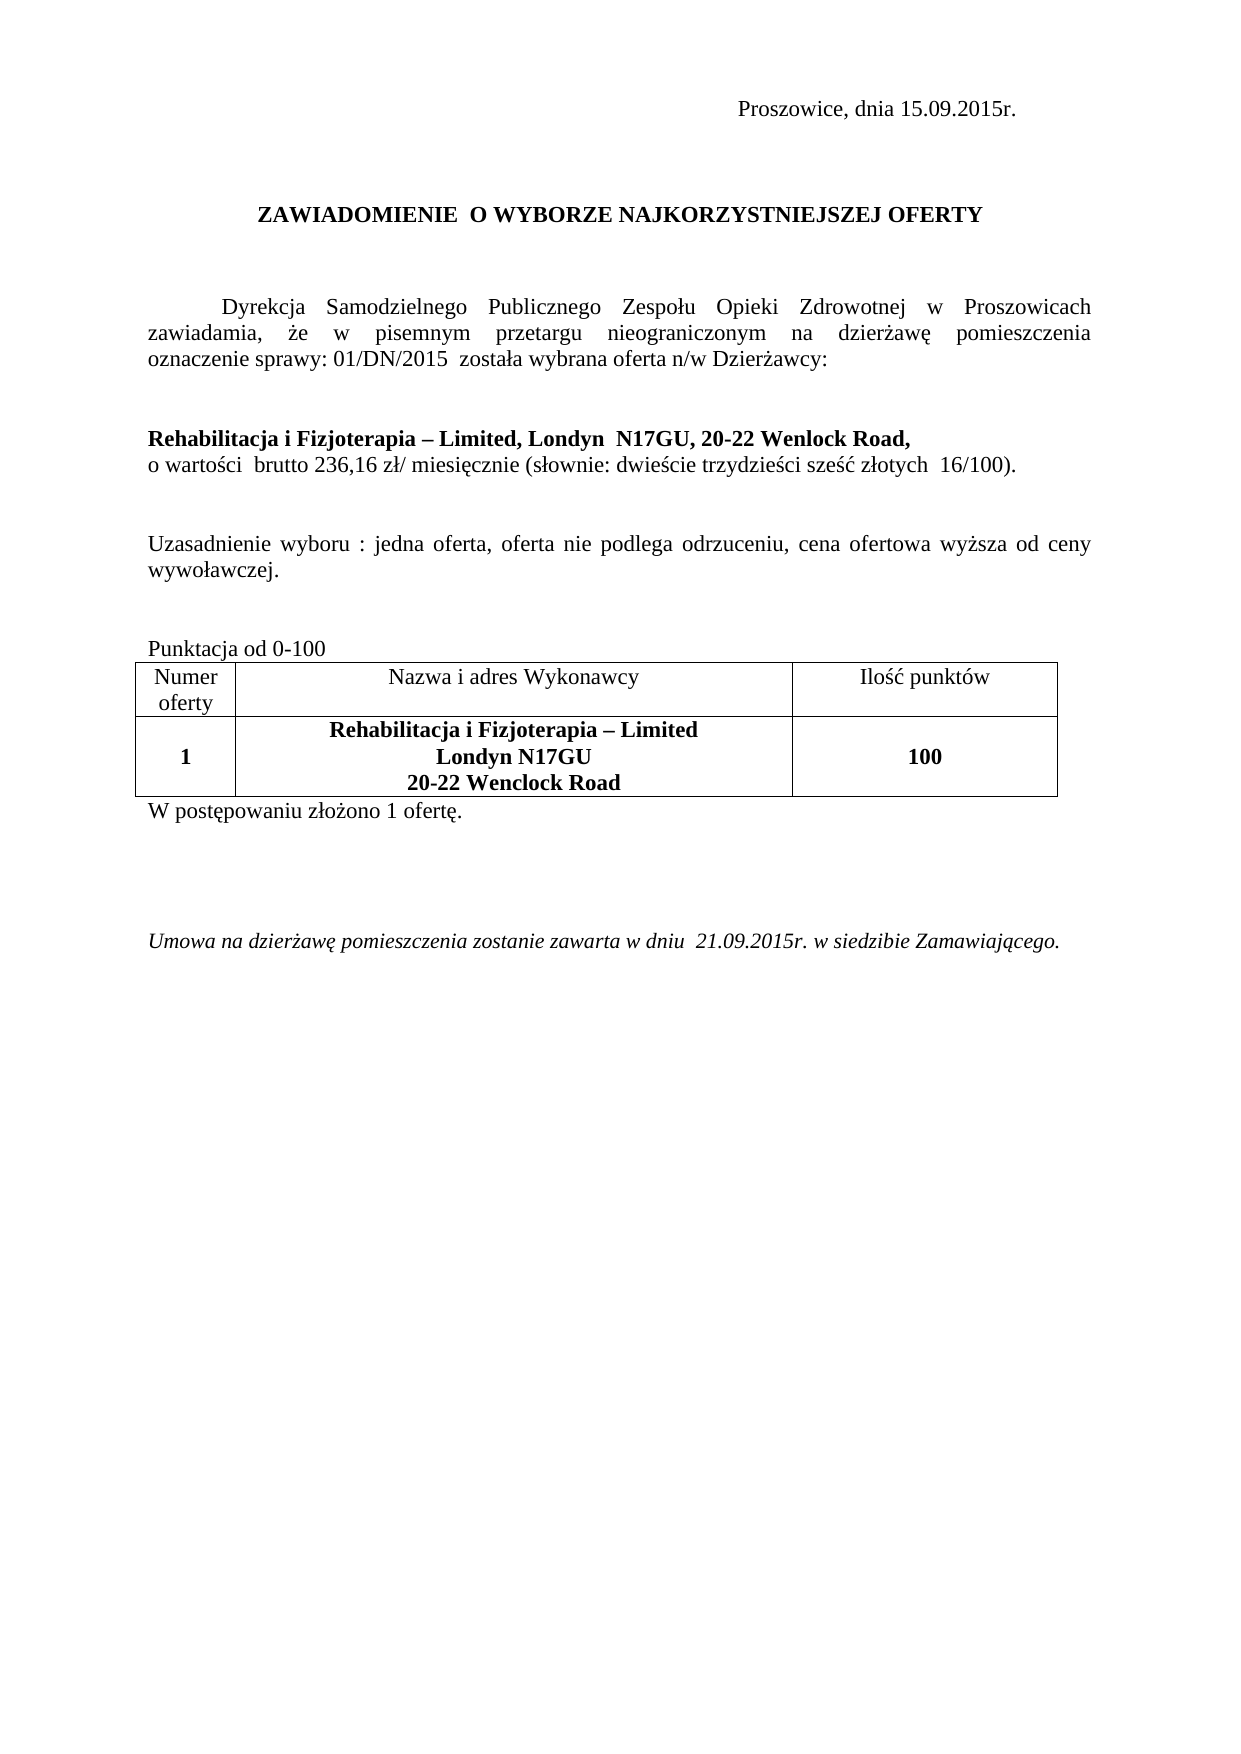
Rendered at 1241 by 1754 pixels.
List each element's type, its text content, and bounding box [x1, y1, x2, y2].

text W postępowaniu złożono 1 ofertę. [148, 797, 1093, 823]
table_cell Rehabilitacja i Fizjoterapia – Limited Londyn N17GU 20-22 Wenclock Road [236, 717, 792, 796]
text Rehabilitacja i Fizjoterapia – Limited, Londyn N17GU, 20-22 Wenlock Road, [148, 424, 1093, 451]
table_header Ilość punktów [793, 663, 1057, 716]
table_cell 100 [793, 717, 1057, 796]
text ZAWIADOMIENIE O WYBORZE NAJKORZYSTNIEJSZEJ OFERTY [148, 201, 1093, 227]
text Uzasadnienie wyboru : jedna oferta, oferta nie podlega odrzuceniu, cena ofertowa wyższa od ceny wywoławczej. [148, 530, 1093, 583]
subtitle Proszowice, dnia 15.09.2015r. [738, 95, 1093, 122]
text Punktacja od 0-100 [148, 635, 1093, 662]
text Umowa na dzierżawę pomieszczenia zostanie zawarta w dniu 21.09.2015r. w siedzibie Zamawiającego. [148, 928, 1093, 954]
text o wartości brutto 236,16 zł/ miesięcznie (słownie: dwieście trzydzieści sześć złotych 16/100). [148, 451, 1093, 477]
table_cell 1 [136, 717, 235, 796]
text Dyrekcja Samodzielnego Publicznego Zespołu Opieki Zdrowotnej w Proszowicach zawiadamia, że w pisemnym przetargu nieograniczonym na dzierżawę pomieszczenia oznaczenie sprawy: 01/DN/2015 została wybrana oferta n/w Dzierżawcy: [148, 293, 1093, 372]
table_header Numer oferty [136, 663, 235, 716]
table_header Nazwa i adres Wykonawcy [236, 663, 792, 716]
